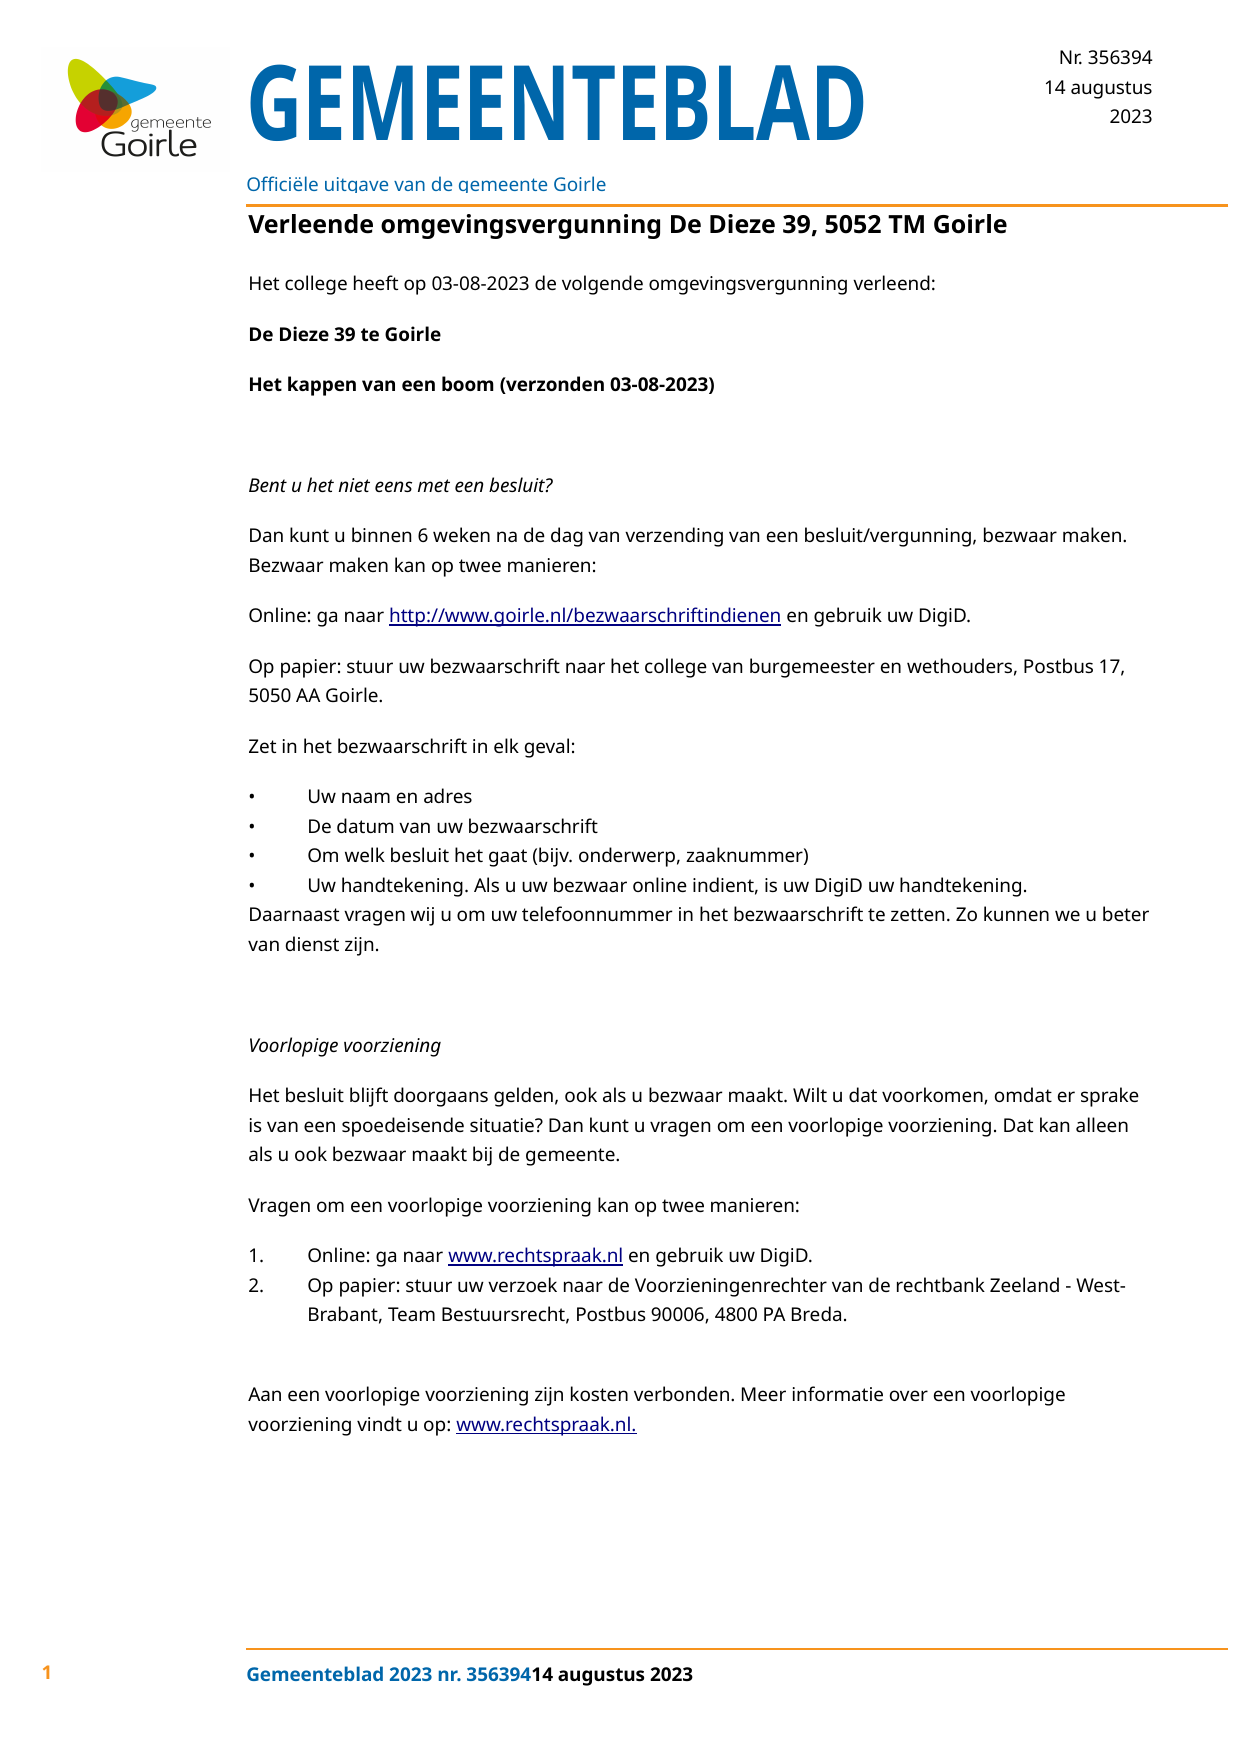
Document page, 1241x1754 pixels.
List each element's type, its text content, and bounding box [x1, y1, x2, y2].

text Het college heeft op 03-08-2023 de volgende omgevingsvergunning verleend: [248, 270, 1152, 296]
picture [41, 47, 231, 172]
text Bent u het niet eens met een besluit? [248, 472, 1152, 498]
text Dan kunt u binnen 6 weken na de dag van verzending van een besluit/vergunning, bezwaar maken. Bezwaar maken kan op twee manieren: [248, 522, 1152, 578]
list Online: ga naar www.rechtspraak.nl en gebruik uw DigiD. [248, 1242, 1152, 1268]
text Daarnaast vragen wij u om uw telefoonnummer in het bezwaarschrift te zetten. Zo kunnen we u beter van dienst zijn. [248, 902, 1152, 957]
text Aan een voorlopige voorziening zijn kosten verbonden. Meer informatie over een voorlopige voorziening vindt u op: www.rechtspraak.nl. [248, 1382, 1152, 1437]
text Het besluit blijft doorgaans gelden, ook als u bezwaar maakt. Wilt u dat voorkomen, omdat er sprake is van een spoedeisende situatie? Dan kunt u vragen om een voorlopige voorziening. Dat kan alleen als u ook bezwaar maakt bij de gemeente. [248, 1082, 1152, 1167]
list De datum van uw bezwaarschrift [248, 813, 1152, 838]
text Het kappen van een boom (verzonden 03-08-2023) [248, 371, 1152, 397]
text Op papier: stuur uw bezwaarschrift naar het college van burgemeester en wethouders, Postbus 17, 5050 AA Goirle. [248, 653, 1152, 708]
list Op papier: stuur uw verzoek naar de Voorzieningenrechter van de rechtbank Zeeland - West-Brabant, Team Bestuursrecht, Postbus 90006, 4800 PA Breda. [248, 1272, 1152, 1327]
list Uw naam en adres [248, 783, 1152, 809]
text Vragen om een voorlopige voorziening kan op twee manieren: [248, 1192, 1152, 1218]
text Online: ga naar http://www.goirle.nl/bezwaarschriftindienen en gebruik uw DigiD. [248, 602, 1152, 628]
list Uw handtekening. Als u uw bezwaar online indient, is uw DigiD uw handtekening. [248, 872, 1152, 898]
list Om welk besluit het gaat (bijv. onderwerp, zaaknummer) [248, 842, 1152, 868]
text De Dieze 39 te Goirle [248, 321, 1152, 346]
text Zet in het bezwaarschrift in elk geval: [248, 733, 1152, 758]
text Voorlopige voorziening [248, 1032, 1152, 1058]
text Verleende omgevingsvergunning De Dieze 39, 5052 TM Goirle [248, 207, 1152, 241]
